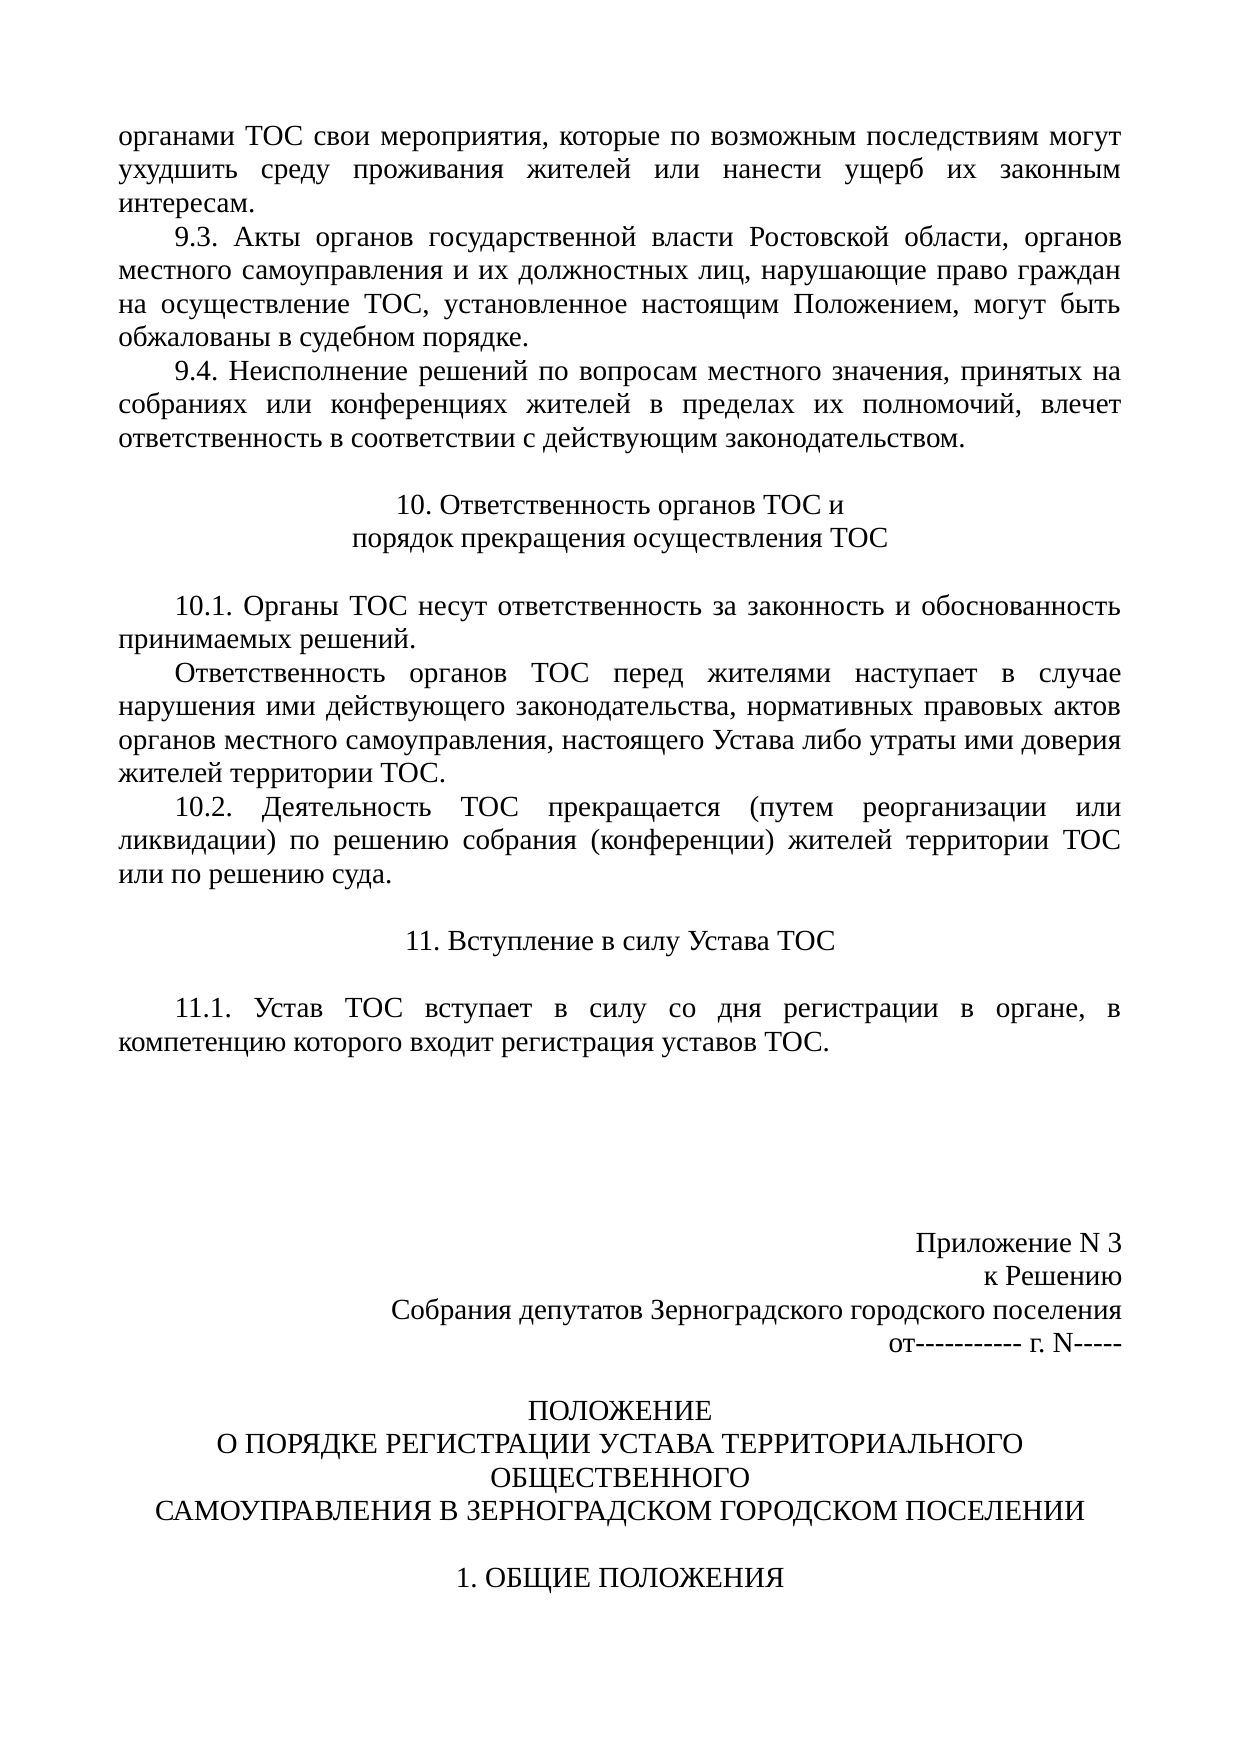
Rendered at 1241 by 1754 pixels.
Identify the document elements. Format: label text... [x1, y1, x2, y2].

text Приложение N 3 [118, 1225, 1122, 1258]
text органами ТОС свои мероприятия, которые по возможным последствиям могут ухудшить среду проживания жителей или нанести ущерб их законным интересам. [118, 118, 1122, 219]
text 10.1. Органы ТОС несут ответственность за законность и обоснованность принимаемых решений. [118, 588, 1122, 655]
text от----------- г. N----- [118, 1326, 1122, 1359]
title САМОУПРАВЛЕНИЯ В ЗЕРНОГРАДСКОМ ГОРОДСКОМ ПОСЕЛЕНИИ [118, 1493, 1122, 1527]
text 1. ОБЩИЕ ПОЛОЖЕНИЯ [118, 1560, 1122, 1594]
text 11.1. Устав ТОС вступает в силу со дня регистрации в органе, в компетенцию которого входит регистрация уставов ТОС. [118, 990, 1122, 1057]
text 10.2. Деятельность ТОС прекращается (путем реорганизации или ликвидации) по решению собрания (конференции) жителей территории ТОС или по решению суда. [118, 789, 1122, 889]
text 10. Ответственность органов ТОС и [118, 487, 1122, 521]
text Собрания депутатов Зерноградского городского поселения [118, 1292, 1122, 1326]
text 11. Вступление в силу Устава ТОС [118, 923, 1122, 957]
text порядок прекращения осуществления ТОС [118, 521, 1122, 554]
text 9.3. Акты органов государственной власти Ростовской области, органов местного самоуправления и их должностных лиц, нарушающие право граждан на осуществление ТОС, установленное настоящим Положением, могут быть обжалованы в судебном порядке. [118, 219, 1122, 353]
text 9.4. Неисполнение решений по вопросам местного значения, принятых на собраниях или конференциях жителей в пределах их полномочий, влечет ответственность в соответствии с действующим законодательством. [118, 353, 1122, 453]
text Ответственность органов ТОС перед жителями наступает в случае нарушения ими действующего законодательства, нормативных правовых актов органов местного самоуправления, настоящего Устава либо утраты ими доверия жителей территории ТОС. [118, 655, 1122, 789]
text к Решению [118, 1258, 1122, 1292]
title ПОЛОЖЕНИЕ [118, 1393, 1122, 1426]
title О ПОРЯДКЕ РЕГИСТРАЦИИ УСТАВА ТЕРРИТОРИАЛЬНОГО ОБЩЕСТВЕННОГО [118, 1426, 1122, 1493]
